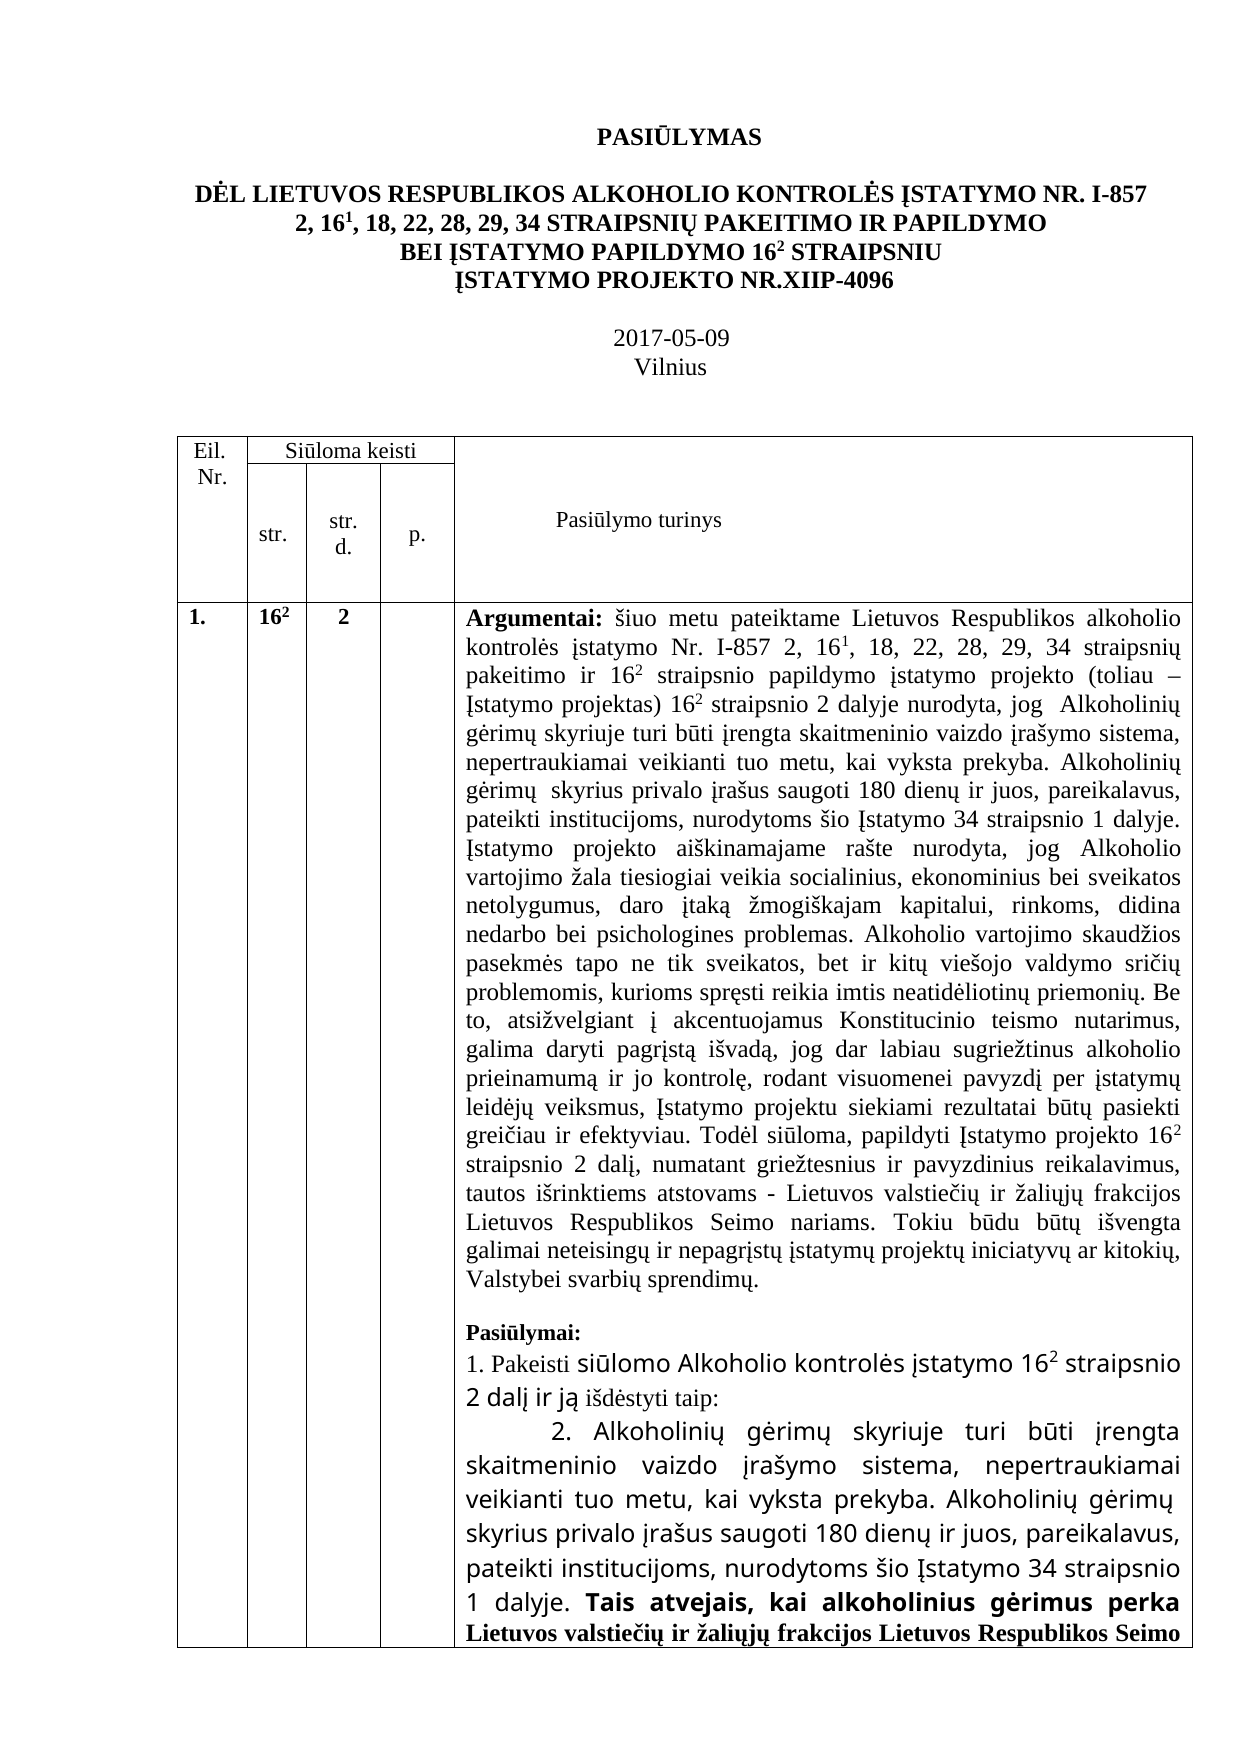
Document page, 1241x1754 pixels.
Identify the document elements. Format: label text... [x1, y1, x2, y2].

text DĖL LIETUVOS RESPUBLIKOS ALKOHOLIO KONTROLĖS ĮSTATYMO NR. I-857 [177, 179, 1171, 208]
text Vilnius [177, 352, 1181, 381]
table_cell 162 [248, 603, 306, 1647]
table_header Pasiūlymo turinys [455, 437, 1192, 602]
text PASIŪLYMAS [177, 122, 1181, 151]
table_cell p. [381, 464, 454, 602]
table_cell str. d. [307, 464, 380, 602]
text 2017-05-09 [177, 323, 1181, 352]
text 2, 161, 18, 22, 28, 29, 34 STRAIPSNIŲ PAKEITIMO IR PAPILDYMO [177, 208, 1171, 237]
table_cell Argumentai: šiuo metu pateiktame Lietuvos Respublikos alkoholio kontrolės įstatymo Nr. I-857 2, 161, 18, 22, 28, 29, 34 straipsnių pakeitimo ir 162 straipsnio papildymo įstatymo projekto (toliau – Įstatymo projektas) 162 straipsnio 2 dalyje nurodyta, jog Alkoholinių gėrimų skyriuje turi būti įrengta skaitmeninio vaizdo įrašymo sistema, nepertraukiamai veikianti tuo metu, kai vyksta prekyba. Alkoholinių gėrimų skyrius privalo įrašus saugoti 180 dienų ir juos, pareikalavus, pateikti institucijoms, nurodytoms šio Įstatymo 34 straipsnio 1 dalyje. Įstatymo projekto aiškinamajame rašte nurodyta, jog Alkoholio vartojimo žala tiesiogiai veikia socialinius, ekonominius bei sveikatos netolygumus, daro įtaką žmogiškajam kapitalui, rinkoms, didina nedarbo bei psichologines problemas. Alkoholio vartojimo skaudžios pasekmės tapo ne tik sveikatos, bet ir kitų viešojo valdymo sričių problemomis, kurioms spręsti reikia imtis neatidėliotinų priemonių. Be to, atsižvelgiant į akcentuojamus Konstitucinio teismo nutarimus, galima daryti pagrįstą išvadą, jog dar labiau sugriežtinus alkoholio prieinamumą ir jo kontrolę, rodant visuomenei pavyzdį per įstatymų leidėjų veiksmus, Įstatymo projektu siekiami rezultatai būtų pasiekti greičiau ir efektyviau. Todėl siūloma, papildyti Įstatymo projekto 162 straipsnio 2 dalį, numatant griežtesnius ir pavyzdinius reikalavimus, tautos išrinktiems atstovams - Lietuvos valstiečių ir žaliųjų frakcijos Lietuvos Respublikos Seimo nariams. Tokiu būdu būtų išvengta galimai neteisingų ir nepagrįstų įstatymų projektų iniciatyvų ar kitokių, Valstybei svarbių sprendimų. Pasiūlymai: 1. Pakeisti siūlomo Alkoholio kontrolės įstatymo 162 straipsnio 2 dalį ir ją išdėstyti taip: 2. Alkoholinių gėrimų skyriuje turi būti įrengta skaitmeninio vaizdo įrašymo sistema, nepertraukiamai veikianti tuo metu, kai vyksta prekyba. Alkoholinių gėrimų skyrius privalo įrašus saugoti 180 dienų ir juos, pareikalavus, pateikti institucijoms, nurodytoms šio Įstatymo 34 straipsnio 1 dalyje. Tais atvejais, kai alkoholinius gėrimus perka Lietuvos valstiečių ir žaliųjų frakcijos Lietuvos Respublikos Seimo [455, 603, 1192, 1647]
table_cell str. [248, 464, 306, 602]
table_cell [381, 603, 454, 1647]
text BEI ĮSTATYMO PAPILDYMO 162 STRAIPSNIU [177, 237, 1171, 266]
table_cell 1. [178, 603, 247, 1647]
table_cell 2 [307, 603, 380, 1647]
text ĮSTATYMO PROJEKTO NR.XIIP-4096 [177, 266, 1171, 294]
table_header Siūloma keisti [248, 437, 454, 463]
table_header Eil. Nr. [178, 437, 247, 602]
